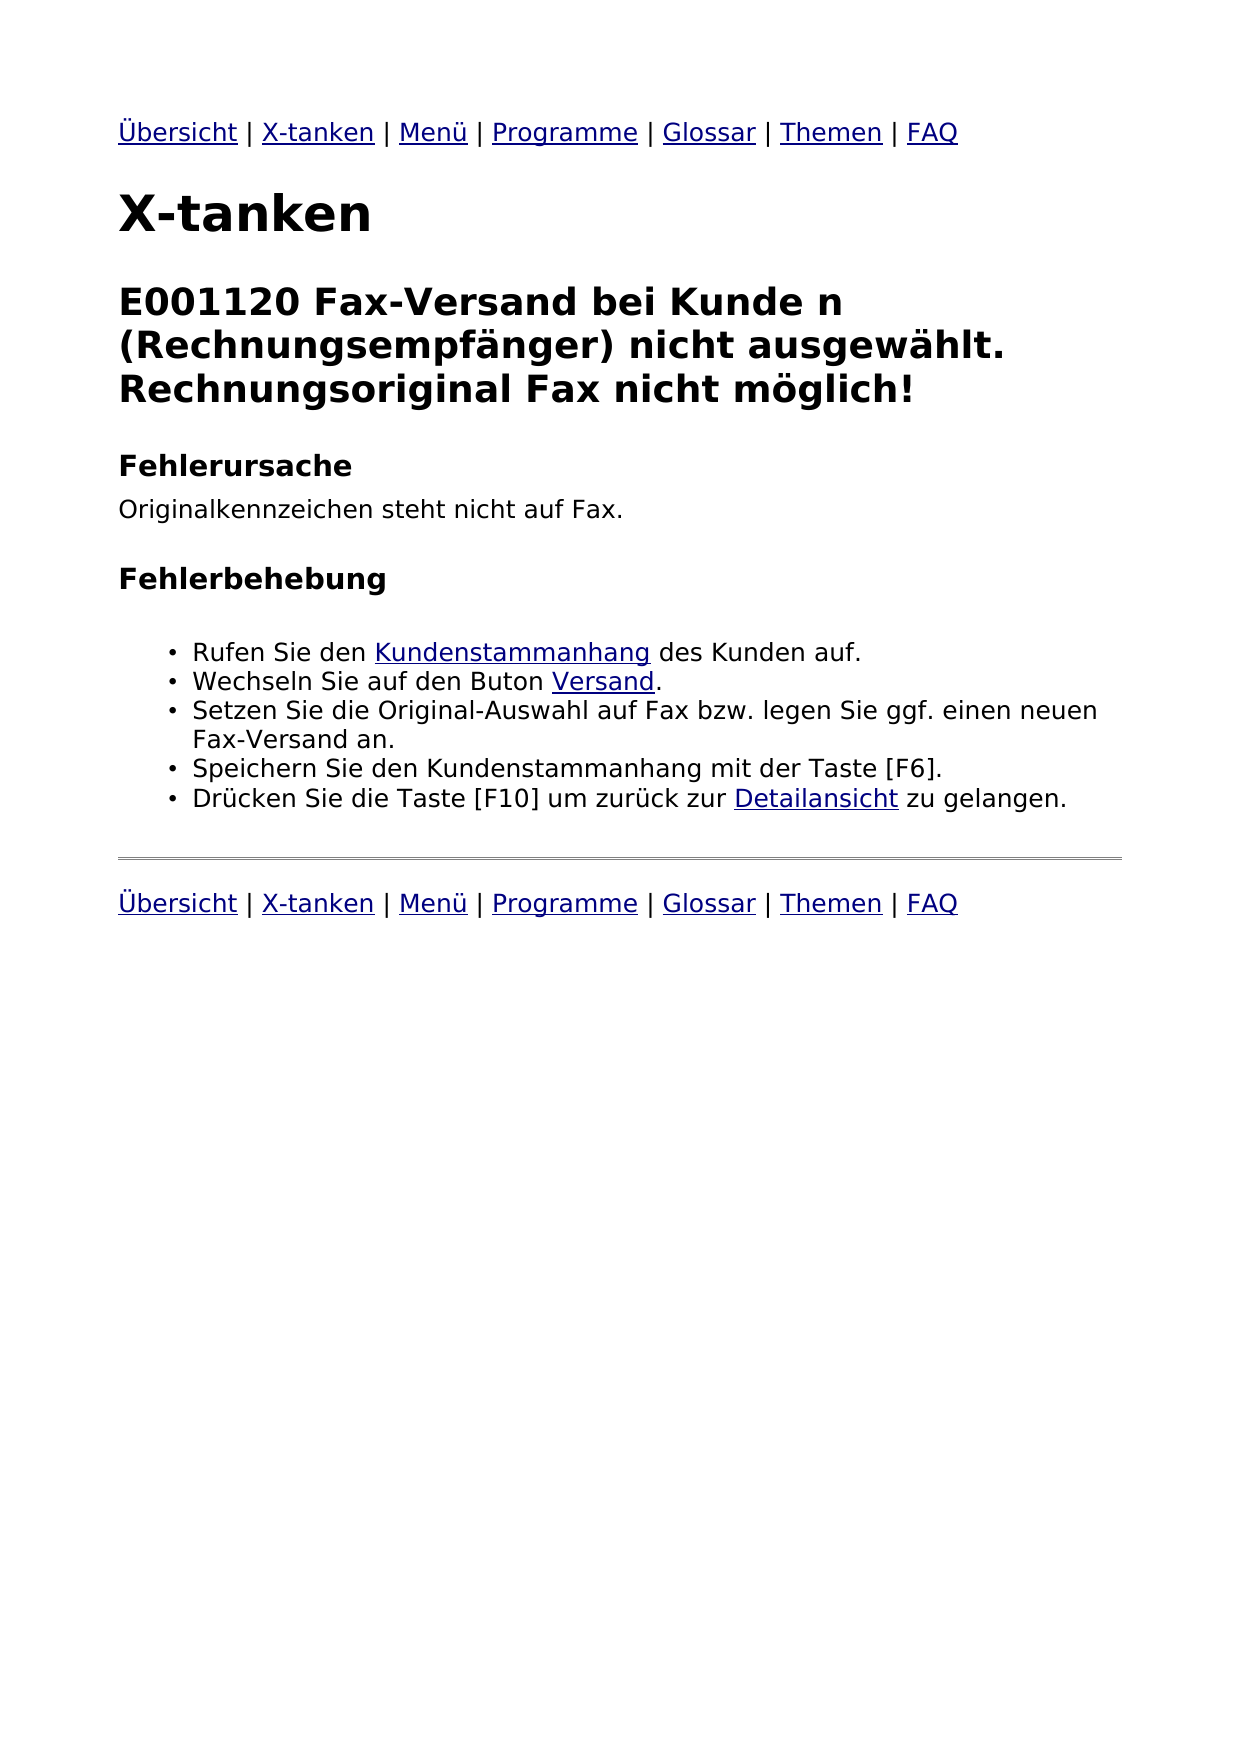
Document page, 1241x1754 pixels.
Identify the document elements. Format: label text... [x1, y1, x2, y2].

subtitle Fehlerbehebung [118, 562, 1122, 596]
subtitle E001120 Fax-Versand bei Kunde n (Rechnungsempfänger) nicht ausgewählt. Rechnungsoriginal Fax nicht möglich! [118, 281, 1122, 411]
text Übersicht | X-tanken | Menü | Programme | Glossar | Themen | FAQ [118, 889, 1122, 918]
subtitle Fehlerursache [118, 449, 1122, 483]
list Rufen Sie den Kundenstammanhang des Kunden auf. [177, 638, 1122, 667]
list Drücken Sie die Taste [F10] um zurück zur Detailansicht zu gelangen. [177, 784, 1122, 813]
list Speichern Sie den Kundenstammanhang mit der Taste [F6]. [177, 755, 1122, 784]
text Übersicht | X-tanken | Menü | Programme | Glossar | Themen | FAQ [118, 118, 1122, 147]
text Originalkennzeichen steht nicht auf Fax. [118, 495, 1122, 524]
list Wechseln Sie auf den Buton Versand. [177, 667, 1122, 696]
subtitle X-tanken [118, 185, 1122, 243]
list Setzen Sie die Original-Auswahl auf Fax bzw. legen Sie ggf. einen neuen Fax-Versand an. [177, 696, 1122, 755]
